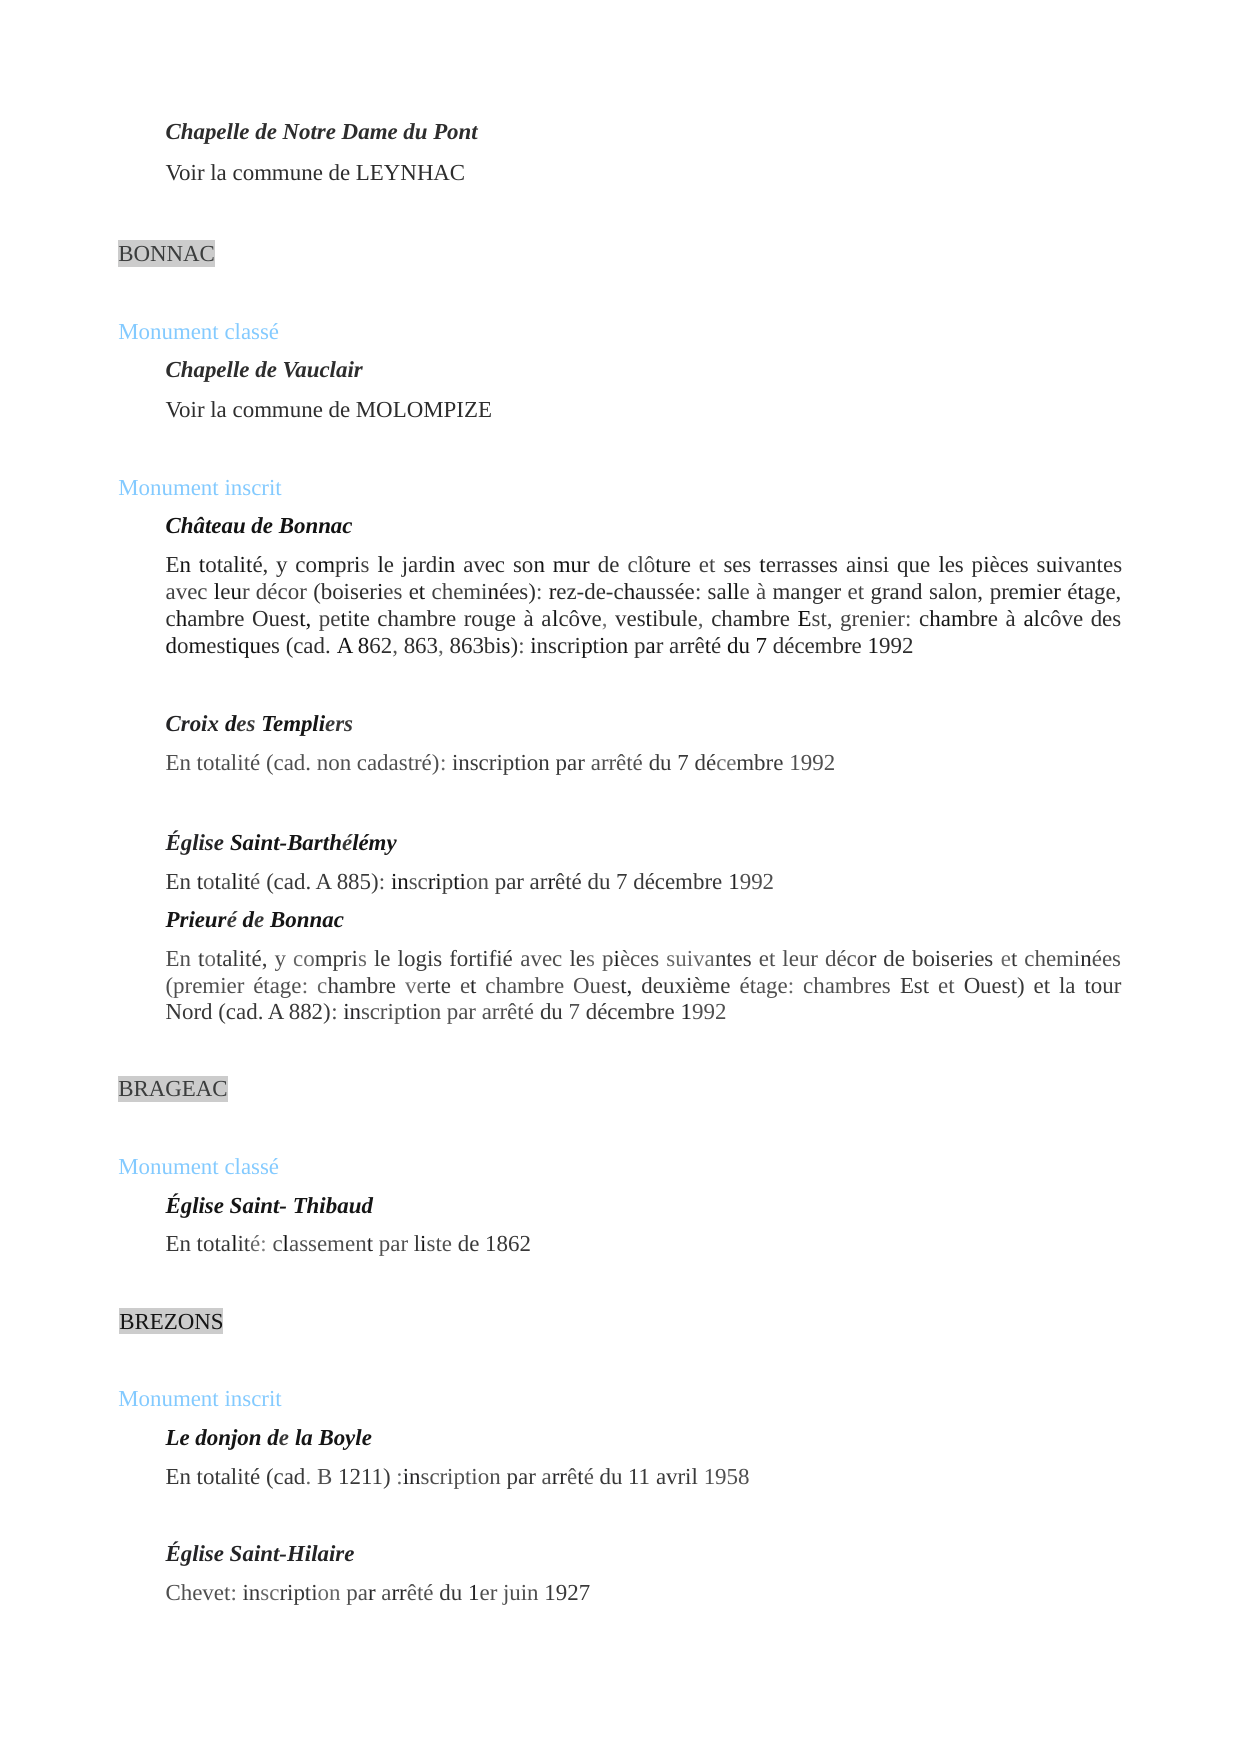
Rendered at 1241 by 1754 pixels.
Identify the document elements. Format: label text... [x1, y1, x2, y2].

text BREZONS [119, 1308, 1122, 1334]
text Prieuré de Bonnac [165, 907, 1122, 933]
text En totalité (cad. non cadastré): inscription par arrêté du 7 décembre 1992 [165, 749, 1122, 775]
text En totalité: classement par liste de 1862 [165, 1231, 1122, 1257]
text En totalité, y compris le jardin avec son mur de clôture et ses terrasses ainsi que les pièces suivantes avec leur décor (boiseries et cheminées): rez-de-chaussée: salle à manger et grand salon, premier étage, chambre Ouest, petite chambre rouge à alcôve, vestibule, chambre Est, grenier: chambre à alcôve des domestiques (cad. A 862, 863, 863bis): inscription par arrêté du 7 décembre 1992 [165, 551, 1122, 658]
text Château de Bonnac [165, 513, 1122, 539]
text En totalité (cad. B 1211) :inscription par arrêté du 11 avril 1958 [165, 1463, 1122, 1489]
text Croix des Templiers [165, 710, 1122, 736]
text En totalité (cad. A 885): inscription par arrêté du 7 décembre 1992 [165, 868, 1122, 894]
text Le donjon de la Boyle [165, 1424, 1122, 1451]
text Église Saint-Barthélémy [165, 829, 1122, 855]
text En totalité, y compris le logis fortifié avec les pièces suivantes et leur décor de boiseries et cheminées (premier étage: chambre verte et chambre Ouest, deuxième étage: chambres Est et Ouest) et la tour Nord (cad. A 882): inscription par arrêté du 7 décembre 1992 [165, 945, 1122, 1024]
text Église Saint- Thibaud [165, 1192, 1122, 1218]
text Chevet: inscription par arrêté du 1er juin 1927 [165, 1579, 1122, 1606]
text Voir la commune de LEYNHAC [165, 159, 1122, 185]
text Monument classé [118, 318, 1122, 344]
text Monument inscrit [118, 1386, 1122, 1412]
text BONNAC [118, 240, 1122, 267]
text Voir la commune de MOLOMPIZE [165, 396, 1122, 422]
text Monument inscrit [118, 474, 1122, 500]
text BRAGEAC [118, 1076, 1122, 1102]
text Chapelle de Notre Dame du Pont [165, 118, 1122, 144]
text Chapelle de Vauclair [165, 357, 1122, 383]
text Monument classé [118, 1153, 1122, 1179]
text Église Saint-Hilaire [165, 1541, 1122, 1567]
